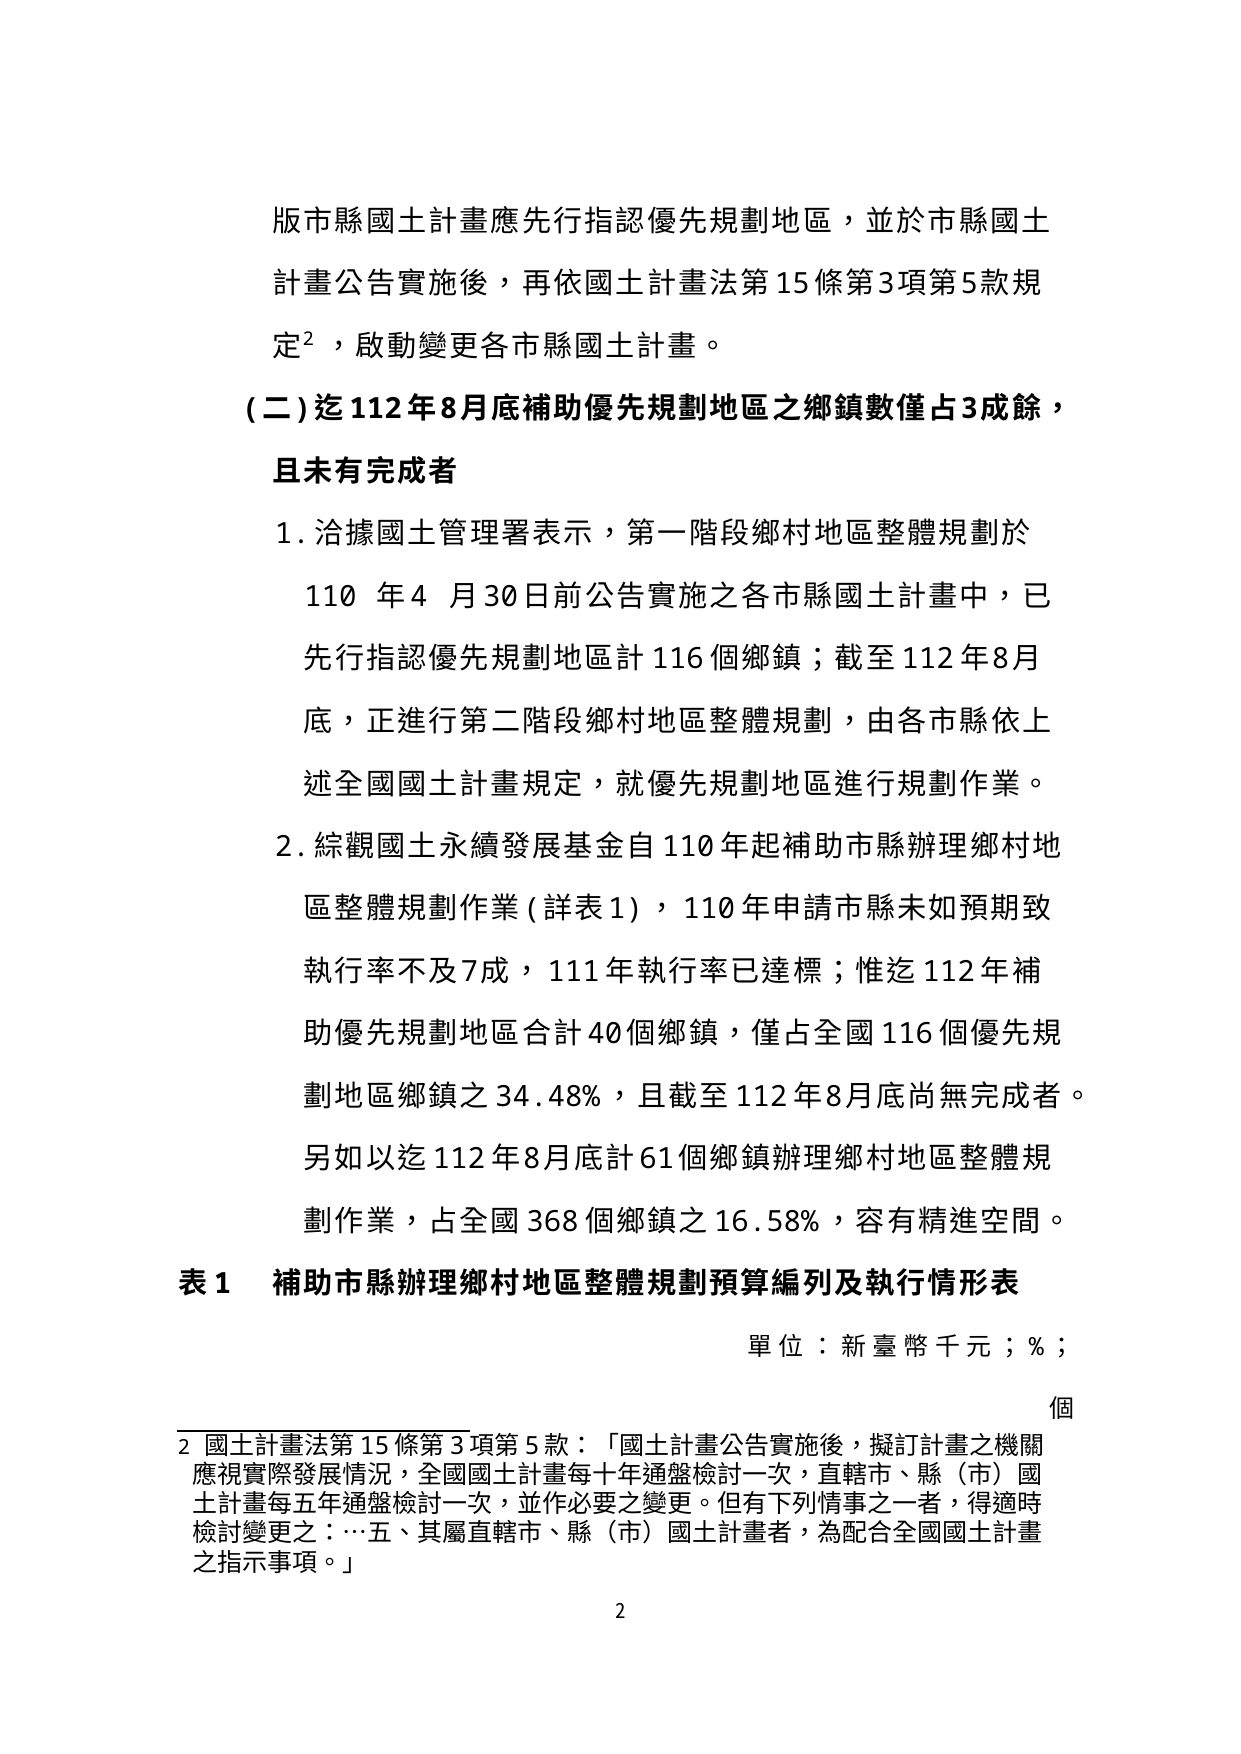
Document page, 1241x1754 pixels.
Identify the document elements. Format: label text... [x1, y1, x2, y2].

text (二)迄112年8月底補助優先規劃地區之鄉鎮數僅占3成餘，且未有完成者 [236, 365, 1063, 490]
text 國土計畫法第15條第3項第5款：「國土計畫公告實施後，擬訂計畫之機關應視實際發展情況，全國國土計畫每十年通盤檢討一次，直轄市、縣（市）國土計畫每五年通盤檢討一次，並作必要之變更。但有下列情事之一者，得適時檢討變更之：…五、其屬直轄市、縣（市）國土計畫者，為配合全國國土計畫之指示事項。」 [177, 1431, 1063, 1577]
text 依內政部107年4月公告實施之「全國國土計畫」及內政部108年2月修正之國土計畫法施行細則第6條規定，鄉村地區整體規劃為市縣國土計畫應載明內容之一。考量鄉村地區範圍廣闊、鄉村區聚落為數眾多及市縣國土計畫辦理時程急迫，經內政部國土計畫審議會討論，決定第1版市縣國土計畫應先行指認優先規劃地區，並於市縣國土計畫公告實施後，再依國土計畫法第15條第3項第5款規定，啟動變更各市縣國土計畫。 [266, 177, 1063, 365]
text 2.綜觀國土永續發展基金自110年起補助市縣辦理鄉村地區整體規劃作業(詳表1)，110年申請市縣未如預期致執行率不及7成，111年執行率已達標；惟迄112年補助優先規劃地區合計40個鄉鎮，僅占全國116個優先規劃地區鄉鎮之34.48%，且截至112年8月底尚無完成者。另如以迄112年8月底計61個鄉鎮辦理鄉村地區整體規劃作業，占全國368個鄉鎮之16.58%，容有精進空間。 [266, 802, 1063, 1240]
text 1.洽據國土管理署表示，第一階段鄉村地區整體規劃於110 年4 月30日前公告實施之各市縣國土計畫中，已先行指認優先規劃地區計116個鄉鎮；截至112年8月底，正進行第二階段鄉村地區整體規劃，由各市縣依上述全國國土計畫規定，就優先規劃地區進行規劃作業。 [266, 490, 1063, 802]
text 表1 補助市縣辦理鄉村地區整體規劃預算編列及執行情形表 [177, 1240, 1063, 1302]
text 單位：新臺幣千元；%；個 [177, 1302, 1078, 1427]
